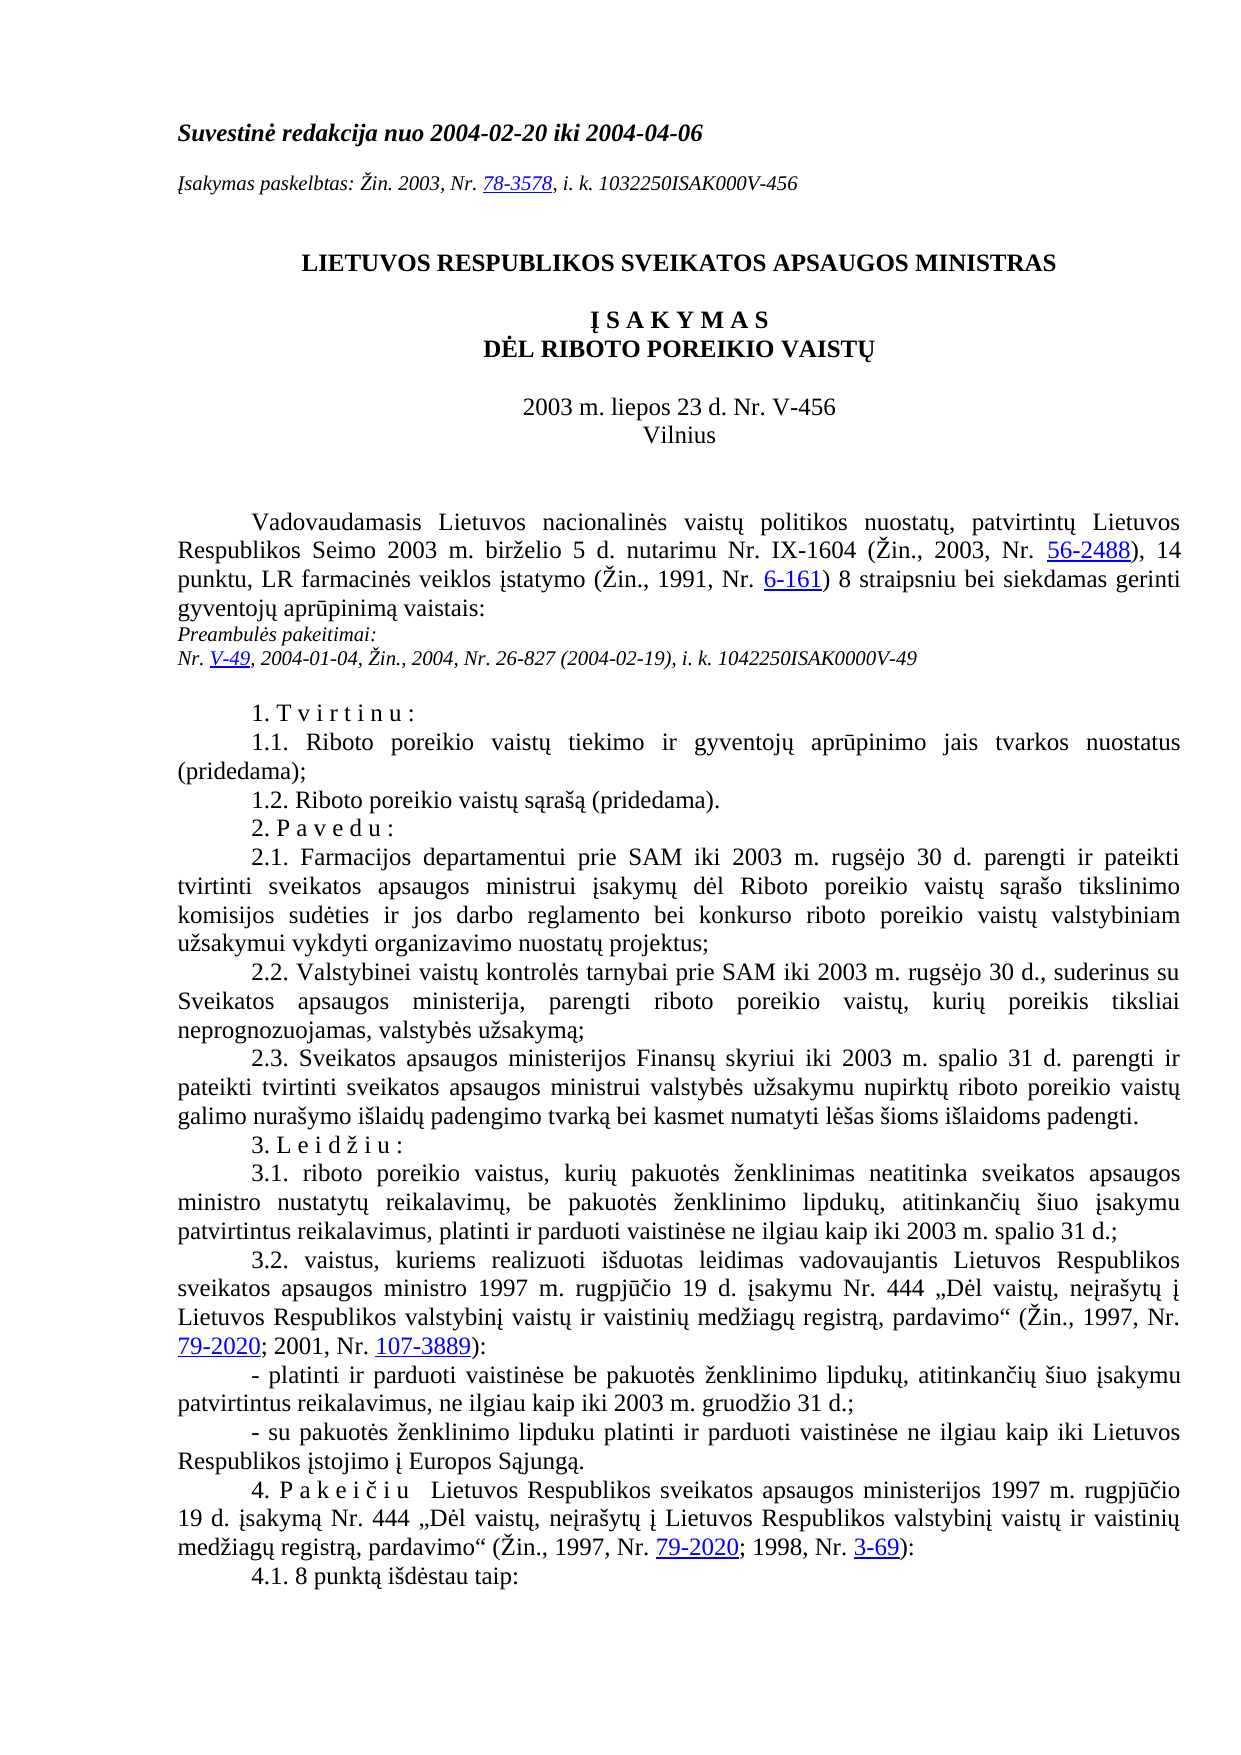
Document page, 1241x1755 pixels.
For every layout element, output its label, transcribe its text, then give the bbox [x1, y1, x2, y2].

text 2. Pavedu: [177, 813, 1181, 842]
text 3.2. vaistus, kuriems realizuoti išduotas leidimas vadovaujantis Lietuvos Respublikos sveikatos apsaugos ministro 1997 m. rugpjūčio 19 d. įsakymu Nr. 444 „Dėl vaistų, neįrašytų į Lietuvos Respublikos valstybinį vaistų ir vaistinių medžiagų registrą, pardavimo“ (Žin., 1997, Nr. 79-2020; 2001, Nr. 107-3889): [177, 1245, 1181, 1360]
text 3. Leidžiu: [177, 1130, 1181, 1158]
text Vilnius [177, 420, 1181, 449]
text Įsakymas paskelbtas: Žin. 2003, Nr. 78-3578, i. k. 1032250ISAK000V-456 [177, 171, 1181, 195]
text 1.1. Riboto poreikio vaistų tiekimo ir gyventojų aprūpinimo jais tvarkos nuostatus (pridedama); [177, 727, 1181, 785]
text 2.1. Farmacijos departamentui prie SAM iki 2003 m. rugsėjo 30 d. parengti ir pateikti tvirtinti sveikatos apsaugos ministrui įsakymų dėl Riboto poreikio vaistų sąrašo tikslinimo komisijos sudėties ir jos darbo reglamento bei konkurso riboto poreikio vaistų valstybiniam užsakymui vykdyti organizavimo nuostatų projektus; [177, 842, 1181, 957]
text Suvestinė redakcija nuo 2004-02-20 iki 2004-04-06 [177, 118, 1181, 147]
text - su pakuotės ženklinimo lipduku platinti ir parduoti vaistinėse ne ilgiau kaip iki Lietuvos Respublikos įstojimo į Europos Sąjungą. [177, 1417, 1181, 1475]
text 3.1. riboto poreikio vaistus, kurių pakuotės ženklinimas neatitinka sveikatos apsaugos ministro nustatytų reikalavimų, be pakuotės ženklinimo lipdukų, atitinkančių šiuo įsakymu patvirtintus reikalavimus, platinti ir parduoti vaistinėse ne ilgiau kaip iki 2003 m. spalio 31 d.; [177, 1158, 1181, 1245]
text Nr. V-49, 2004-01-04, Žin., 2004, Nr. 26-827 (2004-02-19), i. k. 1042250ISAK0000V-49 [177, 646, 1181, 670]
text 1.2. Riboto poreikio vaistų sąrašą (pridedama). [177, 785, 1181, 813]
text Vadovaudamasis Lietuvos nacionalinės vaistų politikos nuostatų, patvirtintų Lietuvos Respublikos Seimo 2003 m. birželio 5 d. nutarimu Nr. IX-1604 (Žin., 2003, Nr. 56-2488), 14 punktu, LR farmacinės veiklos įstatymo (Žin., 1991, Nr. 6-161) 8 straipsniu bei siekdamas gerinti gyventojų aprūpinimą vaistais: [177, 507, 1181, 622]
text 2.3. Sveikatos apsaugos ministerijos Finansų skyriui iki 2003 m. spalio 31 d. parengti ir pateikti tvirtinti sveikatos apsaugos ministrui valstybės užsakymu nupirktų riboto poreikio vaistų galimo nurašymo išlaidų padengimo tvarką bei kasmet numatyti lėšas šioms išlaidoms padengti. [177, 1043, 1181, 1130]
text 2003 m. liepos 23 d. Nr. V-456 [177, 392, 1181, 420]
text 4. Pakeičiu Lietuvos Respublikos sveikatos apsaugos ministerijos 1997 m. rugpjūčio 19 d. įsakymą Nr. 444 „Dėl vaistų, neįrašytų į Lietuvos Respublikos valstybinį vaistų ir vaistinių medžiagų registrą, pardavimo“ (Žin., 1997, Nr. 79-2020; 1998, Nr. 3-69): [177, 1475, 1181, 1561]
text DĖL RIBOTO POREIKIO VAISTŲ [177, 334, 1181, 363]
text Preambulės pakeitimai: [177, 622, 1181, 646]
text LIETUVOS RESPUBLIKOS SVEIKATOS APSAUGOS MINISTRAS [177, 248, 1181, 277]
text 1. Tvirtinu: [177, 698, 1181, 727]
text 4.1. 8 punktą išdėstau taip: [177, 1561, 1181, 1590]
text - platinti ir parduoti vaistinėse be pakuotės ženklinimo lipdukų, atitinkančių šiuo įsakymu patvirtintus reikalavimus, ne ilgiau kaip iki 2003 m. gruodžio 31 d.; [177, 1360, 1181, 1417]
text 2.2. Valstybinei vaistų kontrolės tarnybai prie SAM iki 2003 m. rugsėjo 30 d., suderinus su Sveikatos apsaugos ministerija, parengti riboto poreikio vaistų, kurių poreikis tiksliai neprognozuojamas, valstybės užsakymą; [177, 957, 1181, 1043]
text Į S A K Y M A S [177, 305, 1181, 334]
